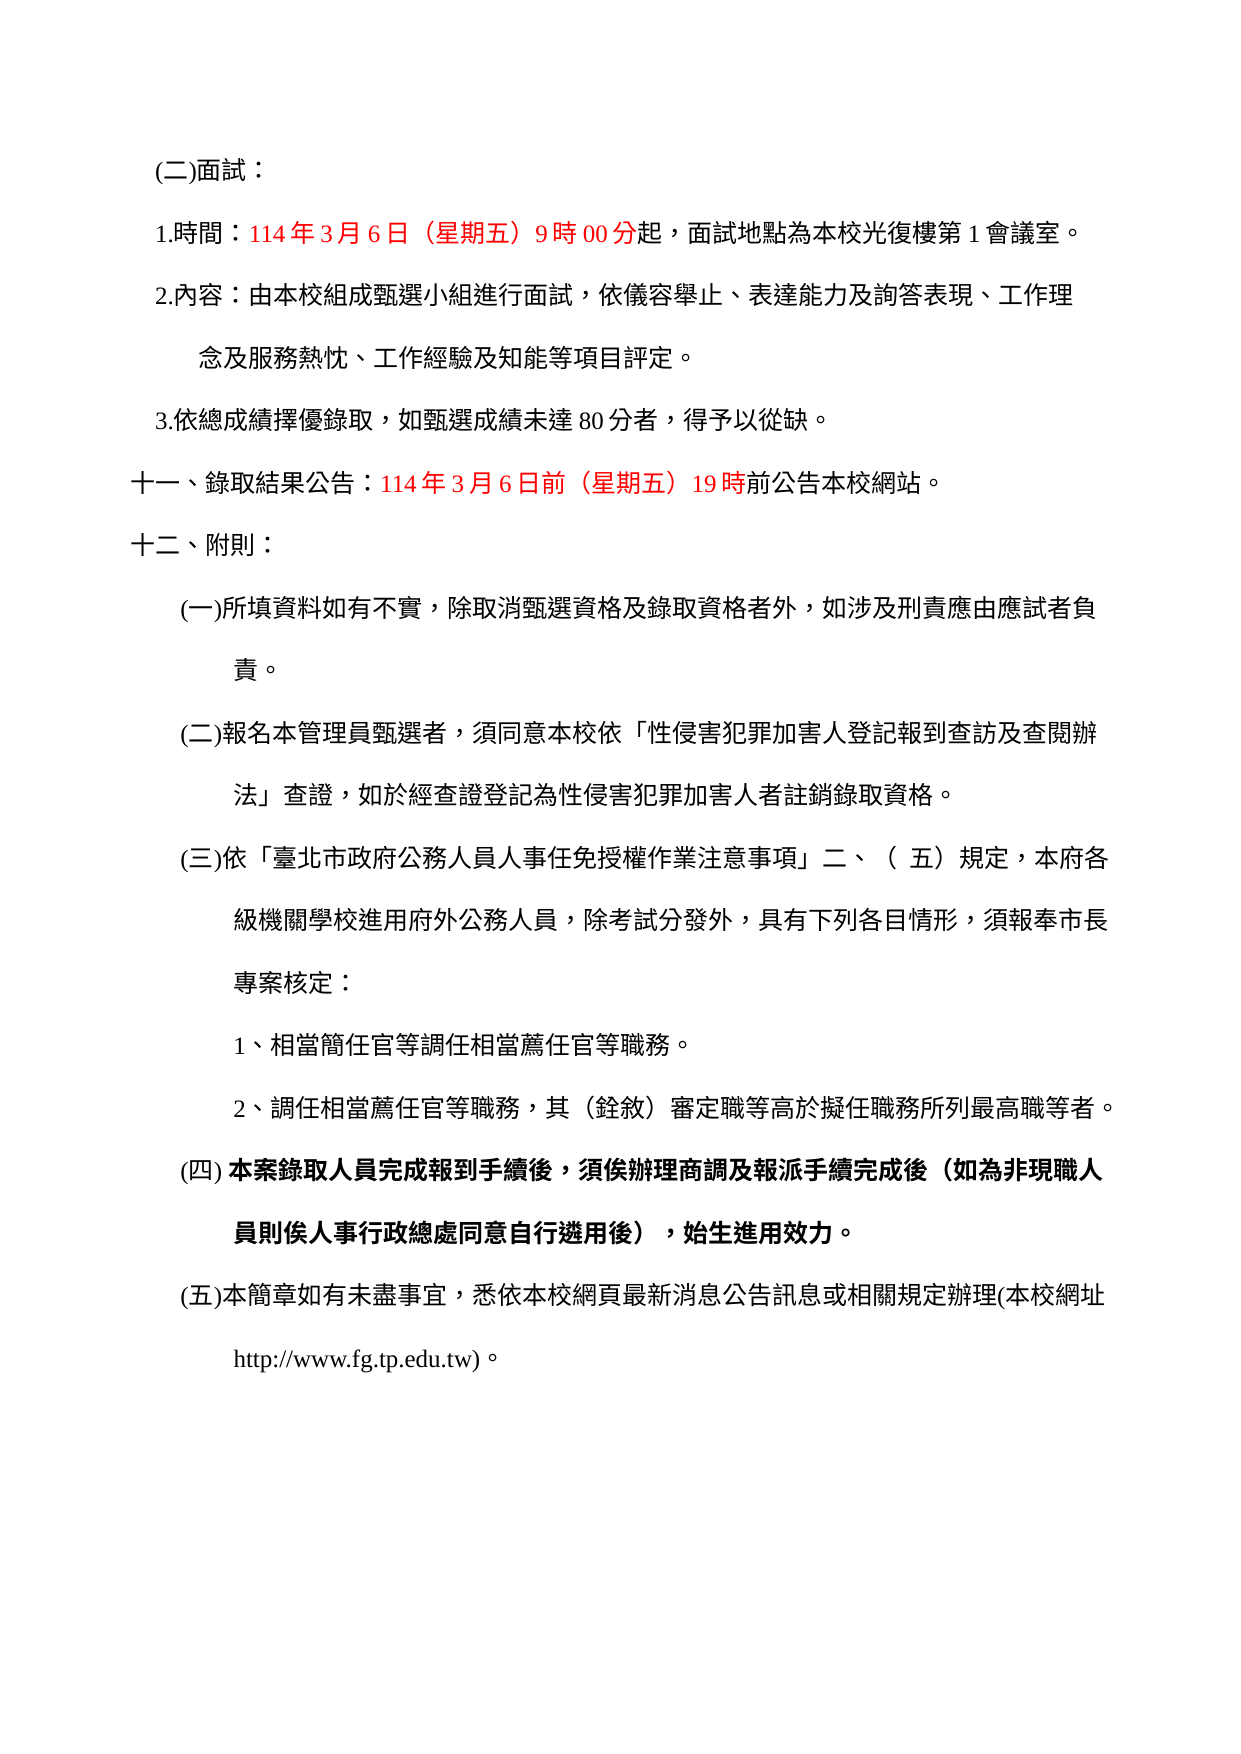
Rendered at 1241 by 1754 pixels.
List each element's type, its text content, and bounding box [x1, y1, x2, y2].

text (一)所填資料如有不實，除取消甄選資格及錄取資格者外，如涉及刑責應由應試者負責。 [180, 564, 1110, 689]
text 十一、錄取結果公告：114年3月6日前（星期五）19時前公告本校網站。 [130, 439, 1110, 502]
text 3.依總成績擇優錄取，如甄選成績未達80分者，得予以從缺。 [130, 377, 1110, 439]
text 十二、附則： [130, 502, 1110, 564]
text 1、相當簡任官等調任相當薦任官等職務。 [233, 1002, 1110, 1064]
text 2、調任相當薦任官等職務，其（銓敘）審定職等高於擬任職務所列最高職等者。 [233, 1064, 1110, 1127]
text (五)本簡章如有未盡事宜，悉依本校網頁最新消息公告訊息或相關規定辦理(本校網址http://www.fg.tp.edu.tw)。 [180, 1252, 1110, 1377]
text (四) 本案錄取人員完成報到手續後，須俟辦理商調及報派手續完成後（如為非現職人員則俟人事行政總處同意自行遴用後），始生進用效力。 [180, 1127, 1110, 1252]
text 2.內容：由本校組成甄選小組進行面試，依儀容舉止、表達能力及詢答表現、工作理 [130, 252, 1110, 314]
text (三)依「臺北市政府公務人員人事任免授權作業注意事項」二、（ 五）規定，本府各級機關學校進用府外公務人員，除考試分發外，具有下列各目情形，須報奉市長專案核定： [180, 814, 1110, 1002]
text (二)報名本管理員甄選者，須同意本校依「性侵害犯罪加害人登記報到查訪及查閱辦法」查證，如於經查證登記為性侵害犯罪加害人者註銷錄取資格。 [180, 689, 1110, 814]
text (二)面試： [130, 127, 1110, 189]
text 1.時間：114年3月6日（星期五）9時00分起，面試地點為本校光復樓第1會議室。 [130, 189, 1110, 252]
text 念及服務熱忱、工作經驗及知能等項目評定。 [130, 314, 1110, 377]
